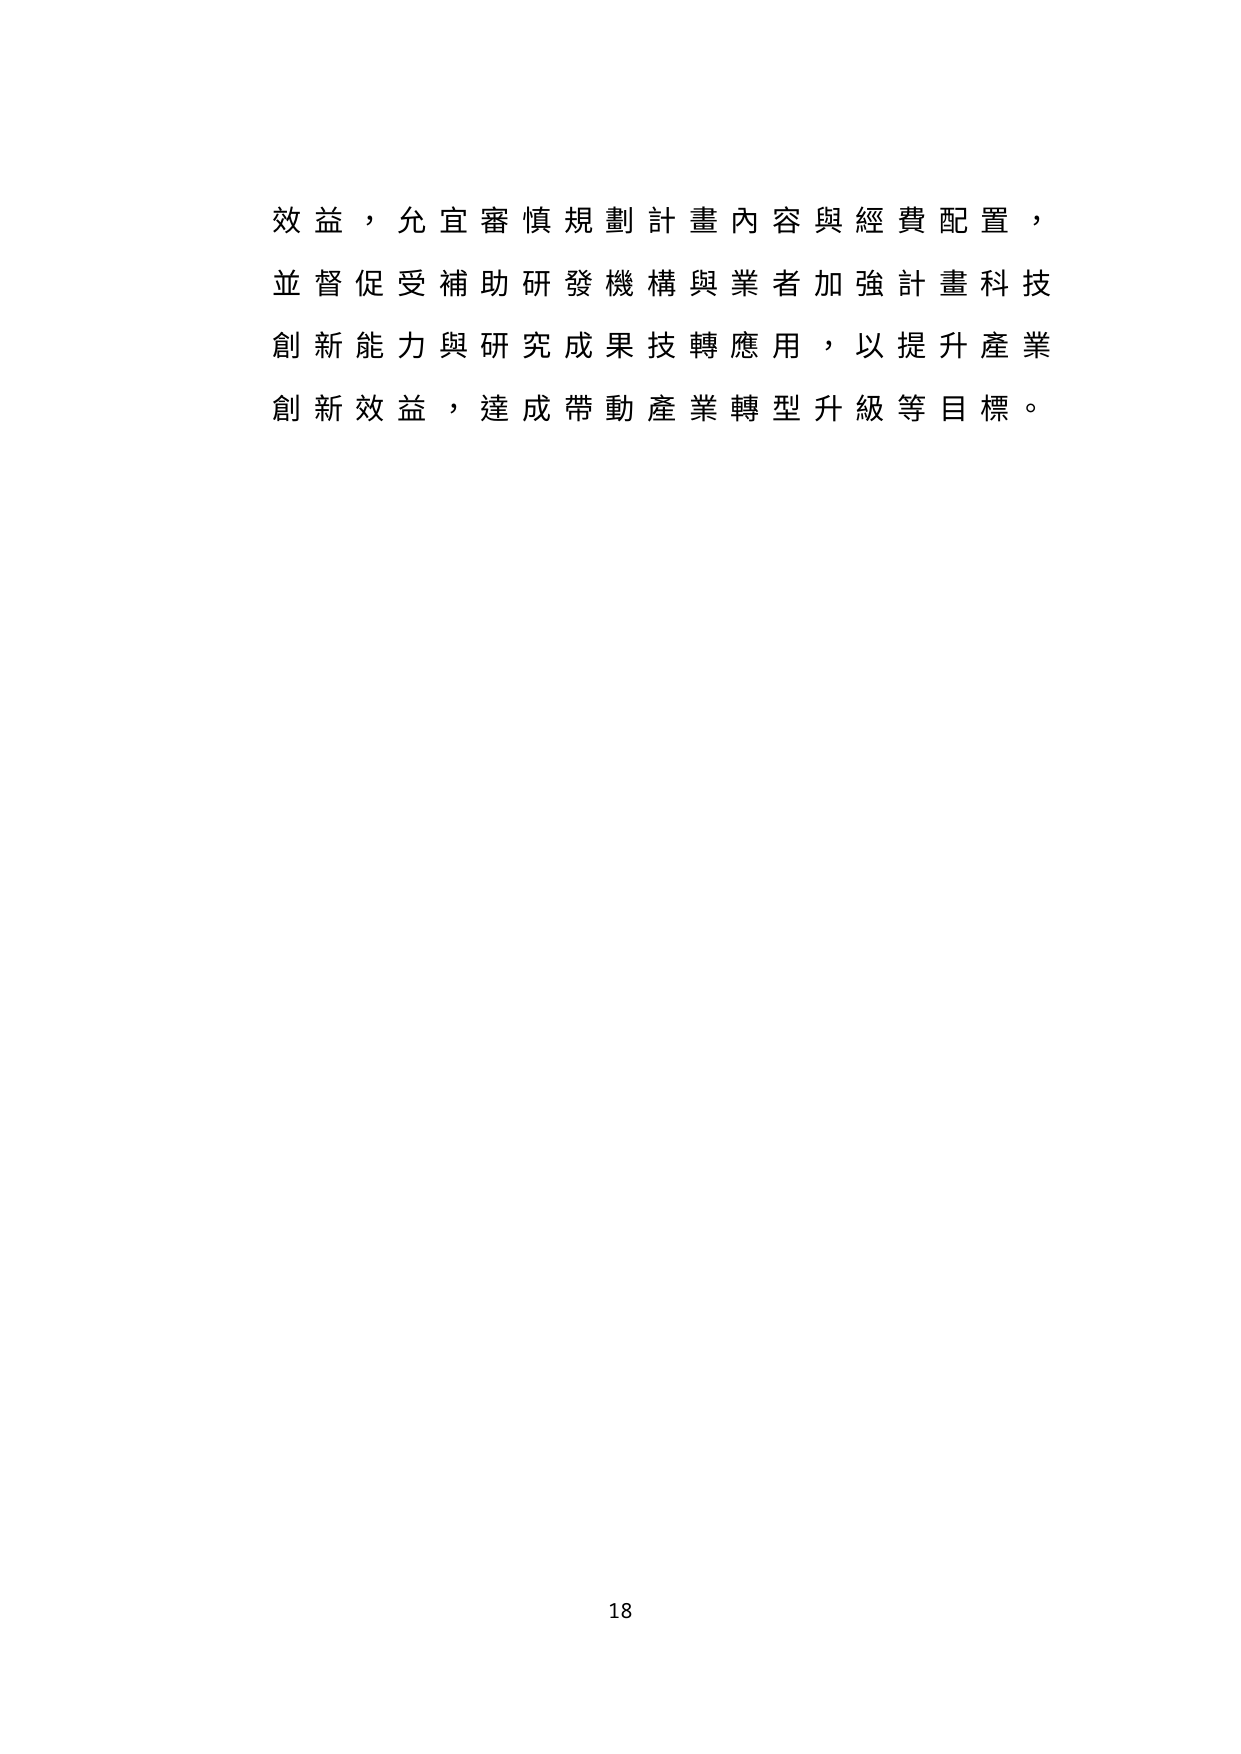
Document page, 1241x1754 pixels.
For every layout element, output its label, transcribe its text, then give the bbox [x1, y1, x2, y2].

text 效益，允宜審慎規劃計畫內容與經費配置，並督促受補助研發機構與業者加強計畫科技創新能力與研究成果技轉應用，以提升產業創新效益，達成帶動產業轉型升級等目標。 [242, 177, 1058, 427]
